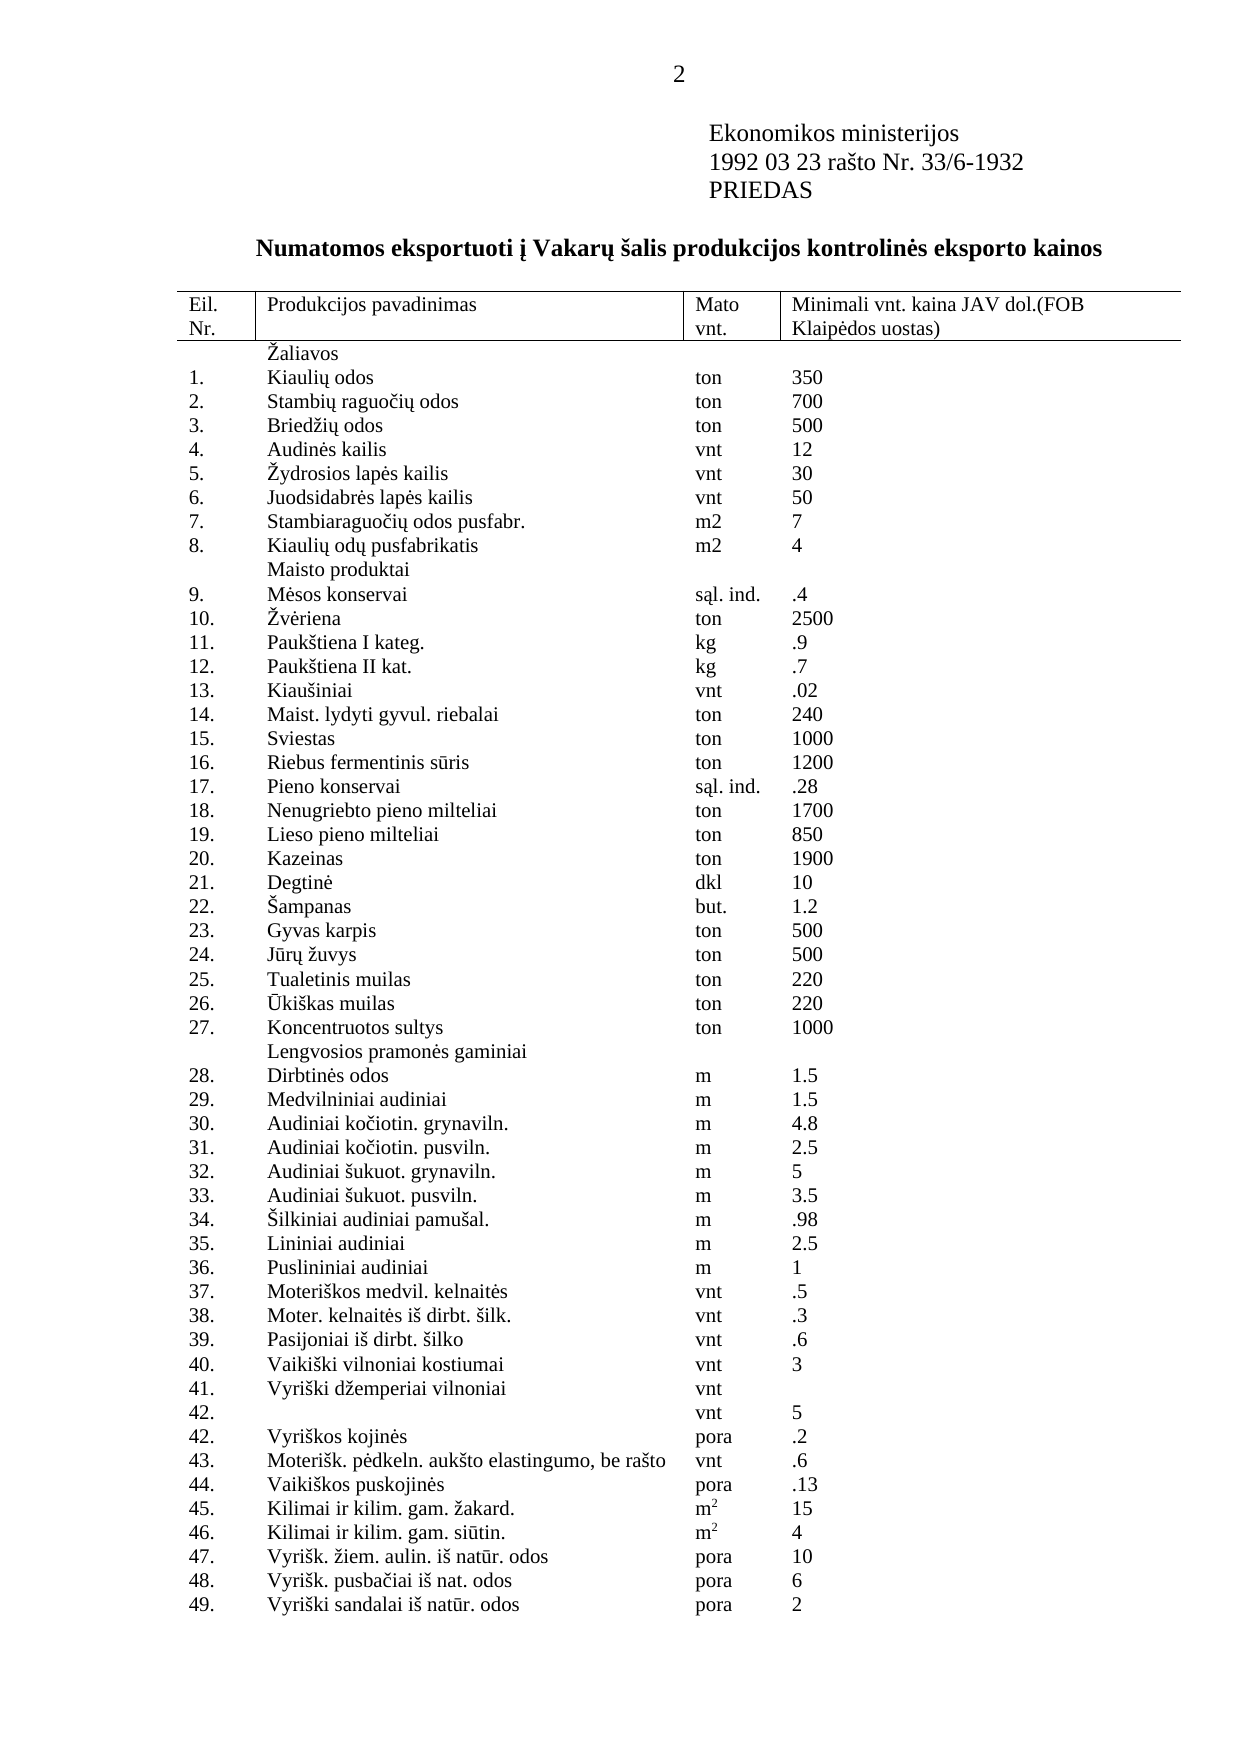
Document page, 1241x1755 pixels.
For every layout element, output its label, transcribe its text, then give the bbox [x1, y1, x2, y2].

table_cell m [684, 1231, 780, 1255]
table_cell m [684, 1255, 780, 1279]
table_cell Paukštiena II kat. [256, 654, 684, 678]
table_cell m2 [684, 509, 780, 533]
table_cell vnt [684, 678, 780, 702]
table_cell Maisto produktai [256, 558, 684, 581]
table_cell pora [684, 1568, 780, 1592]
table_cell sąl. ind. [684, 774, 780, 798]
table_cell Kilimai ir kilim. gam. siūtin. [256, 1520, 684, 1544]
table_cell m [684, 1135, 780, 1159]
table_cell [684, 558, 780, 581]
table_cell Vyriški džemperiai vilnoniai [256, 1376, 684, 1399]
table_cell .3 [780, 1303, 1181, 1327]
table_cell 26. [177, 991, 256, 1014]
table_cell m [684, 1087, 780, 1111]
table_cell pora [684, 1592, 780, 1616]
table_cell 49. [177, 1592, 256, 1616]
table_cell 8. [177, 533, 256, 557]
table_cell 700 [780, 389, 1181, 413]
table_cell m [684, 1159, 780, 1183]
table_cell 15. [177, 726, 256, 750]
table_cell vnt [684, 1376, 780, 1399]
table_cell 1.5 [780, 1063, 1181, 1087]
table_cell 1000 [780, 1015, 1181, 1039]
text Numatomos eksportuoti į Vakarų šalis produkcijos kontrolinės eksporto kainos [177, 233, 1181, 262]
table_cell Audinės kailis [256, 437, 684, 461]
table_cell 2.5 [780, 1231, 1181, 1255]
table_cell 9. [177, 581, 256, 606]
table_cell 10 [780, 1544, 1181, 1568]
table_cell Puslininiai audiniai [256, 1255, 684, 1279]
table_cell 29. [177, 1087, 256, 1111]
table_cell Kiaulių odos [256, 365, 684, 389]
table_cell Vyrišk. žiem. aulin. iš natūr. odos [256, 1544, 684, 1568]
table_cell [780, 341, 1181, 365]
table_cell vnt [684, 461, 780, 485]
table_cell Kiaulių odų pusfabrikatis [256, 533, 684, 557]
table_cell Koncentruotos sultys [256, 1015, 684, 1039]
table_header Eil. Nr. [177, 292, 255, 340]
table_cell Kazeinas [256, 846, 684, 870]
table_cell 44. [177, 1472, 256, 1496]
table_cell 3 [780, 1351, 1181, 1376]
table_cell Riebus fermentinis sūris [256, 750, 684, 774]
table_cell 4 [780, 1520, 1181, 1544]
table_cell [780, 1039, 1181, 1063]
table_cell Žaliavos [256, 341, 684, 365]
table_cell Ūkiškas muilas [256, 991, 684, 1014]
table_cell vnt [684, 1448, 780, 1472]
table_cell 27. [177, 1015, 256, 1039]
table_cell 5 [780, 1159, 1181, 1183]
table_cell Audiniai kočiotin. grynaviln. [256, 1111, 684, 1135]
table_cell ton [684, 1015, 780, 1039]
table_cell m2 [684, 533, 780, 557]
table_cell .6 [780, 1328, 1181, 1351]
table_cell Vyriški sandalai iš natūr. odos [256, 1592, 684, 1616]
table_cell vnt [684, 1328, 780, 1351]
table_cell 25. [177, 966, 256, 991]
table_cell 42. [177, 1424, 256, 1448]
table_cell 39. [177, 1328, 256, 1351]
table_cell [684, 1039, 780, 1063]
table_cell 3. [177, 413, 256, 437]
table_cell Vyriškos kojinės [256, 1424, 684, 1448]
table_cell m [684, 1207, 780, 1231]
table_cell ton [684, 918, 780, 942]
table_cell vnt [684, 1400, 780, 1424]
table_cell Paukštiena I kateg. [256, 630, 684, 654]
table_cell Degtinė [256, 870, 684, 894]
table_cell .28 [780, 774, 1181, 798]
text 1992 03 23 rašto Nr. 33/6-1932 [177, 147, 1181, 176]
table_cell 500 [780, 918, 1181, 942]
table_cell 4.8 [780, 1111, 1181, 1135]
table_cell Juodsidabrės lapės kailis [256, 485, 684, 509]
table_cell Tualetinis muilas [256, 966, 684, 991]
table_cell Vaikiškos puskojinės [256, 1472, 684, 1496]
table_cell 1700 [780, 798, 1181, 822]
table_cell 36. [177, 1255, 256, 1279]
table_cell 240 [780, 702, 1181, 726]
table_cell 37. [177, 1279, 256, 1303]
table_cell [177, 1039, 256, 1063]
table_cell [780, 1376, 1181, 1399]
table_cell Pasijoniai iš dirbt. šilko [256, 1328, 684, 1351]
table_header Produkcijos pavadinimas [256, 292, 683, 340]
table_cell Gyvas karpis [256, 918, 684, 942]
table_cell 2.5 [780, 1135, 1181, 1159]
table_cell 21. [177, 870, 256, 894]
table_cell 5 [780, 1400, 1181, 1424]
table_cell vnt [684, 485, 780, 509]
table_cell 6 [780, 1568, 1181, 1592]
table_cell Dirbtinės odos [256, 1063, 684, 1087]
table_cell 1. [177, 365, 256, 389]
table_cell 42. [177, 1400, 256, 1424]
table_cell vnt [684, 1279, 780, 1303]
table_cell 5. [177, 461, 256, 485]
table_cell 50 [780, 485, 1181, 509]
table_cell 38. [177, 1303, 256, 1327]
table_cell 6. [177, 485, 256, 509]
table_cell ton [684, 413, 780, 437]
table_cell m [684, 1183, 780, 1207]
table_cell Pieno konservai [256, 774, 684, 798]
table_cell 220 [780, 991, 1181, 1014]
table_cell Lininiai audiniai [256, 1231, 684, 1255]
table_cell .4 [780, 581, 1181, 606]
table_cell 220 [780, 966, 1181, 991]
table_cell 30 [780, 461, 1181, 485]
table_cell 33. [177, 1183, 256, 1207]
table_cell but. [684, 894, 780, 918]
table_cell .02 [780, 678, 1181, 702]
table_cell 23. [177, 918, 256, 942]
text PRIEDAS [177, 176, 1181, 204]
table_cell .2 [780, 1424, 1181, 1448]
table_cell Lengvosios pramonės gaminiai [256, 1039, 684, 1063]
table_cell ton [684, 726, 780, 750]
table_cell Vaikiški vilnoniai kostiumai [256, 1351, 684, 1376]
table_cell 32. [177, 1159, 256, 1183]
table_cell Moterišk. pėdkeln. aukšto elastingumo, be rašto [256, 1448, 684, 1472]
table_cell dkl [684, 870, 780, 894]
table_header Mato vnt. [684, 292, 780, 340]
table_cell ton [684, 822, 780, 846]
table_cell 350 [780, 365, 1181, 389]
table_cell pora [684, 1472, 780, 1496]
table_cell Sviestas [256, 726, 684, 750]
table_cell 850 [780, 822, 1181, 846]
table_cell 45. [177, 1496, 256, 1520]
table_cell Nenugriebto pieno milteliai [256, 798, 684, 822]
table_cell Medvilniniai audiniai [256, 1087, 684, 1111]
table_cell 3.5 [780, 1183, 1181, 1207]
table_cell 41. [177, 1376, 256, 1399]
table_cell 40. [177, 1351, 256, 1376]
table_cell 12. [177, 654, 256, 678]
table_cell pora [684, 1544, 780, 1568]
table_cell 34. [177, 1207, 256, 1231]
table_cell 19. [177, 822, 256, 846]
table_cell .13 [780, 1472, 1181, 1496]
table_cell sąl. ind. [684, 581, 780, 606]
table_cell 10 [780, 870, 1181, 894]
table_cell ton [684, 943, 780, 966]
table_cell ton [684, 389, 780, 413]
table_cell Stambiaraguočių odos pusfabr. [256, 509, 684, 533]
table_cell Audiniai šukuot. pusviln. [256, 1183, 684, 1207]
table_cell 1900 [780, 846, 1181, 870]
table_cell ton [684, 846, 780, 870]
table_cell Maist. lydyti gyvul. riebalai [256, 702, 684, 726]
table_cell Briedžių odos [256, 413, 684, 437]
table_cell 28. [177, 1063, 256, 1087]
table_cell ton [684, 365, 780, 389]
table_cell Šampanas [256, 894, 684, 918]
table_cell .6 [780, 1448, 1181, 1472]
table_cell [684, 341, 780, 365]
table_cell Jūrų žuvys [256, 943, 684, 966]
table_cell kg [684, 654, 780, 678]
table_cell [177, 558, 256, 581]
table_cell .9 [780, 630, 1181, 654]
text Ekonomikos ministerijos [709, 118, 1181, 147]
table_cell m [684, 1111, 780, 1135]
table_cell 2500 [780, 606, 1181, 629]
table_cell m [684, 1063, 780, 1087]
table_cell 500 [780, 943, 1181, 966]
table_cell Moter. kelnaitės iš dirbt. šilk. [256, 1303, 684, 1327]
table_cell 4 [780, 533, 1181, 557]
table_cell 31. [177, 1135, 256, 1159]
table_cell ton [684, 702, 780, 726]
table_cell 20. [177, 846, 256, 870]
table_cell 14. [177, 702, 256, 726]
table_cell [256, 1400, 684, 1424]
table_cell 1000 [780, 726, 1181, 750]
table_cell ton [684, 966, 780, 991]
table_cell Vyrišk. pusbačiai iš nat. odos [256, 1568, 684, 1592]
table_cell 15 [780, 1496, 1181, 1520]
table_cell Žydrosios lapės kailis [256, 461, 684, 485]
table_cell vnt [684, 1351, 780, 1376]
table_cell 500 [780, 413, 1181, 437]
table_cell 22. [177, 894, 256, 918]
table_cell 30. [177, 1111, 256, 1135]
table_cell ton [684, 606, 780, 629]
table_cell Moteriškos medvil. kelnaitės [256, 1279, 684, 1303]
table_cell m2 [684, 1520, 780, 1544]
table_cell vnt [684, 1303, 780, 1327]
table_cell Audiniai šukuot. grynaviln. [256, 1159, 684, 1183]
table_cell 35. [177, 1231, 256, 1255]
table_cell 43. [177, 1448, 256, 1472]
table_cell 2. [177, 389, 256, 413]
table_cell [177, 341, 256, 365]
table_header Minimali vnt. kaina JAV dol.(FOB Klaipėdos uostas) [781, 292, 1181, 340]
table_cell 11. [177, 630, 256, 654]
table_cell 13. [177, 678, 256, 702]
table_cell Žvėriena [256, 606, 684, 629]
table_cell m2 [684, 1496, 780, 1520]
table_cell pora [684, 1424, 780, 1448]
table_cell 16. [177, 750, 256, 774]
table_cell 7. [177, 509, 256, 533]
table_cell Mėsos konservai [256, 581, 684, 606]
table_cell Kilimai ir kilim. gam. žakard. [256, 1496, 684, 1520]
table_cell 1 [780, 1255, 1181, 1279]
table_cell Audiniai kočiotin. pusviln. [256, 1135, 684, 1159]
table_cell 24. [177, 943, 256, 966]
table_cell Lieso pieno milteliai [256, 822, 684, 846]
table_cell 2 [780, 1592, 1181, 1616]
table_cell Šilkiniai audiniai pamušal. [256, 1207, 684, 1231]
table_cell Kiaušiniai [256, 678, 684, 702]
table_cell 17. [177, 774, 256, 798]
table_cell ton [684, 991, 780, 1014]
table_cell 47. [177, 1544, 256, 1568]
table_cell 46. [177, 1520, 256, 1544]
table_cell ton [684, 798, 780, 822]
table_cell 1.5 [780, 1087, 1181, 1111]
table_cell 12 [780, 437, 1181, 461]
table_cell [780, 558, 1181, 581]
table_cell vnt [684, 437, 780, 461]
table_cell .98 [780, 1207, 1181, 1231]
table_cell Stambių raguočių odos [256, 389, 684, 413]
table_cell .7 [780, 654, 1181, 678]
table_cell ton [684, 750, 780, 774]
table_cell 1200 [780, 750, 1181, 774]
table_cell kg [684, 630, 780, 654]
table_cell 4. [177, 437, 256, 461]
table_cell 48. [177, 1568, 256, 1592]
table_cell 7 [780, 509, 1181, 533]
table_cell 18. [177, 798, 256, 822]
table_cell .5 [780, 1279, 1181, 1303]
table_cell 1.2 [780, 894, 1181, 918]
table_cell 10. [177, 606, 256, 629]
